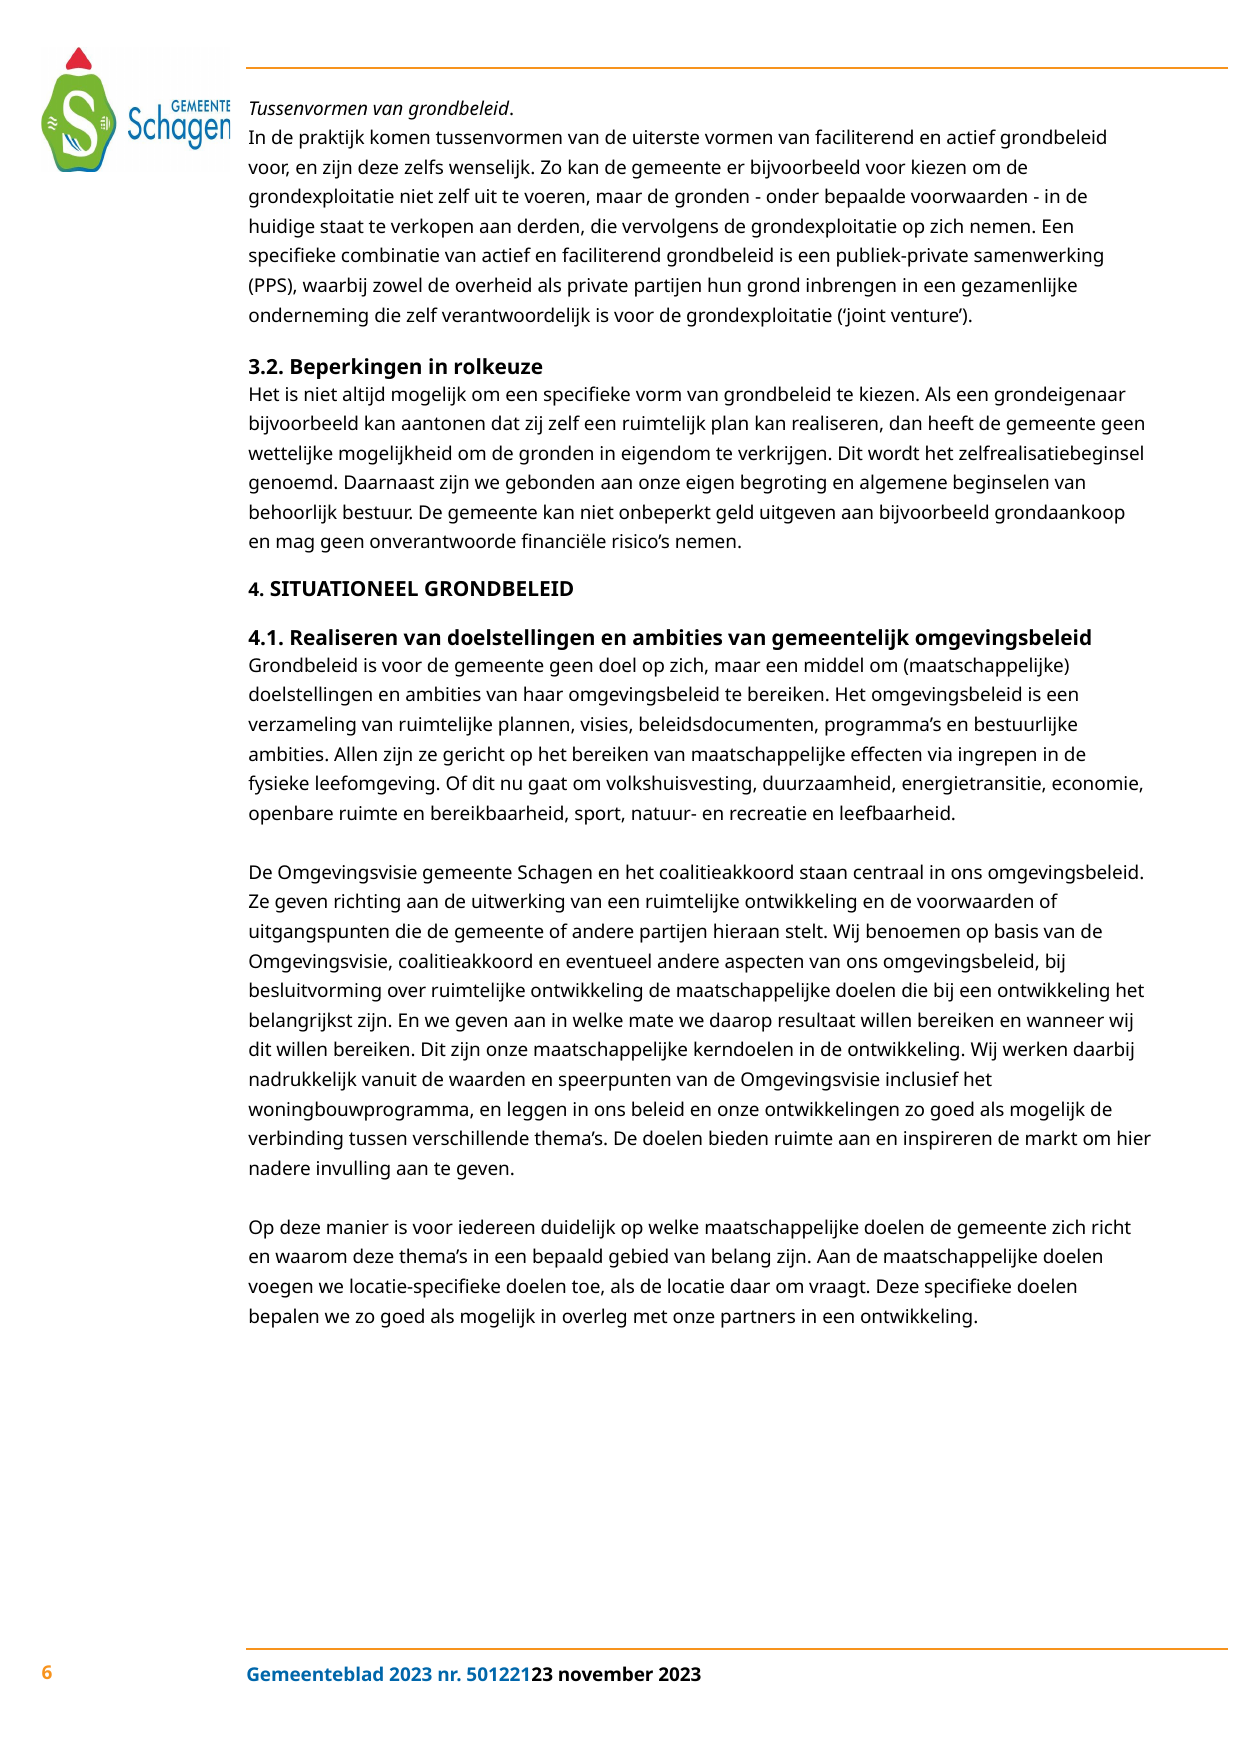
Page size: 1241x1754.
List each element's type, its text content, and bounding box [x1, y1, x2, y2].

text Het is niet altijd mogelijk om een specifieke vorm van grondbeleid te kiezen. Als een grondeigenaar bijvoorbeeld kan aantonen dat zij zelf een ruimtelijk plan kan realiseren, dan heeft de gemeente geen wettelijke mogelijkheid om de gronden in eigendom te verkrijgen. Dit wordt het zelfrealisatiebeginsel genoemd. Daarnaast zijn we gebonden aan onze eigen begroting en algemene beginselen van behoorlijk bestuur. De gemeente kan niet onbeperkt geld uitgeven aan bijvoorbeeld grondaankoop en mag geen onverantwoorde financiële risico’s nemen. [248, 381, 1152, 554]
text De Omgevingsvisie gemeente Schagen en het coalitieakkoord staan centraal in ons omgevingsbeleid. Ze geven richting aan de uitwerking van een ruimtelijke ontwikkeling en de voorwaarden of uitgangspunten die de gemeente of andere partijen hieraan stelt. Wij benoemen op basis van de Omgevingsvisie, coalitieakkoord en eventueel andere aspecten van ons omgevingsbeleid, bij besluitvorming over ruimtelijke ontwikkeling de maatschappelijke doelen die bij een ontwikkeling het belangrijkst zijn. En we geven aan in welke mate we daarop resultaat willen bereiken en wanneer wij dit willen bereiken. Dit zijn onze maatschappelijke kerndoelen in de ontwikkeling. Wij werken daarbij nadrukkelijk vanuit de waarden en speerpunten van de Omgevingsvisie inclusief het woningbouwprogramma, en leggen in ons beleid en onze ontwikkelingen zo goed als mogelijk de verbinding tussen verschillende thema’s. De doelen bieden ruimte aan en inspireren de markt om hier nadere invulling aan te geven. [248, 859, 1152, 1181]
text 4. SITUATIONEEL GRONDBELEID [248, 574, 1152, 603]
text Op deze manier is voor iedereen duidelijk op welke maatschappelijke doelen de gemeente zich richt en waarom deze thema’s in een bepaald gebied van belang zijn. Aan de maatschappelijke doelen voegen we locatie-specifieke doelen toe, als de locatie daar om vraagt. Deze specifieke doelen bepalen we zo goed als mogelijk in overleg met onze partners in een ontwikkeling. [248, 1214, 1152, 1328]
text In de praktijk komen tussenvormen van de uiterste vormen van faciliterend en actief grondbeleid voor, en zijn deze zelfs wenselijk. Zo kan de gemeente er bijvoorbeeld voor kiezen om de grondexploitatie niet zelf uit te voeren, maar de gronden - onder bepaalde voorwaarden - in de huidige staat te verkopen aan derden, die vervolgens de grondexploitatie op zich nemen. Een specifieke combinatie van actief en faciliterend grondbeleid is een publiek-private samenwerking (PPS), waarbij zowel de overheid als private partijen hun grond inbrengen in een gezamenlijke onderneming die zelf verantwoordelijk is voor de grondexploitatie (‘joint venture’). [248, 124, 1152, 328]
text 4.1. Realiseren van doelstellingen en ambities van gemeentelijk omgevingsbeleid [248, 623, 1152, 652]
text 3.2. Beperkingen in rolkeuze [248, 352, 1152, 381]
text Grondbeleid is voor de gemeente geen doel op zich, maar een middel om (maatschappelijke) doelstellingen en ambities van haar omgevingsbeleid te bereiken. Het omgevingsbeleid is een verzameling van ruimtelijke plannen, visies, beleidsdocumenten, programma’s en bestuurlijke ambities. Allen zijn ze gericht op het bereiken van maatschappelijke effecten via ingrepen in de fysieke leefomgeving. Of dit nu gaat om volkshuisvesting, duurzaamheid, energietransitie, economie, openbare ruimte en bereikbaarheid, sport, natuur- en recreatie en leefbaarheid. [248, 652, 1152, 826]
text Tussenvormen van grondbeleid. [248, 95, 1152, 121]
picture [41, 47, 231, 172]
